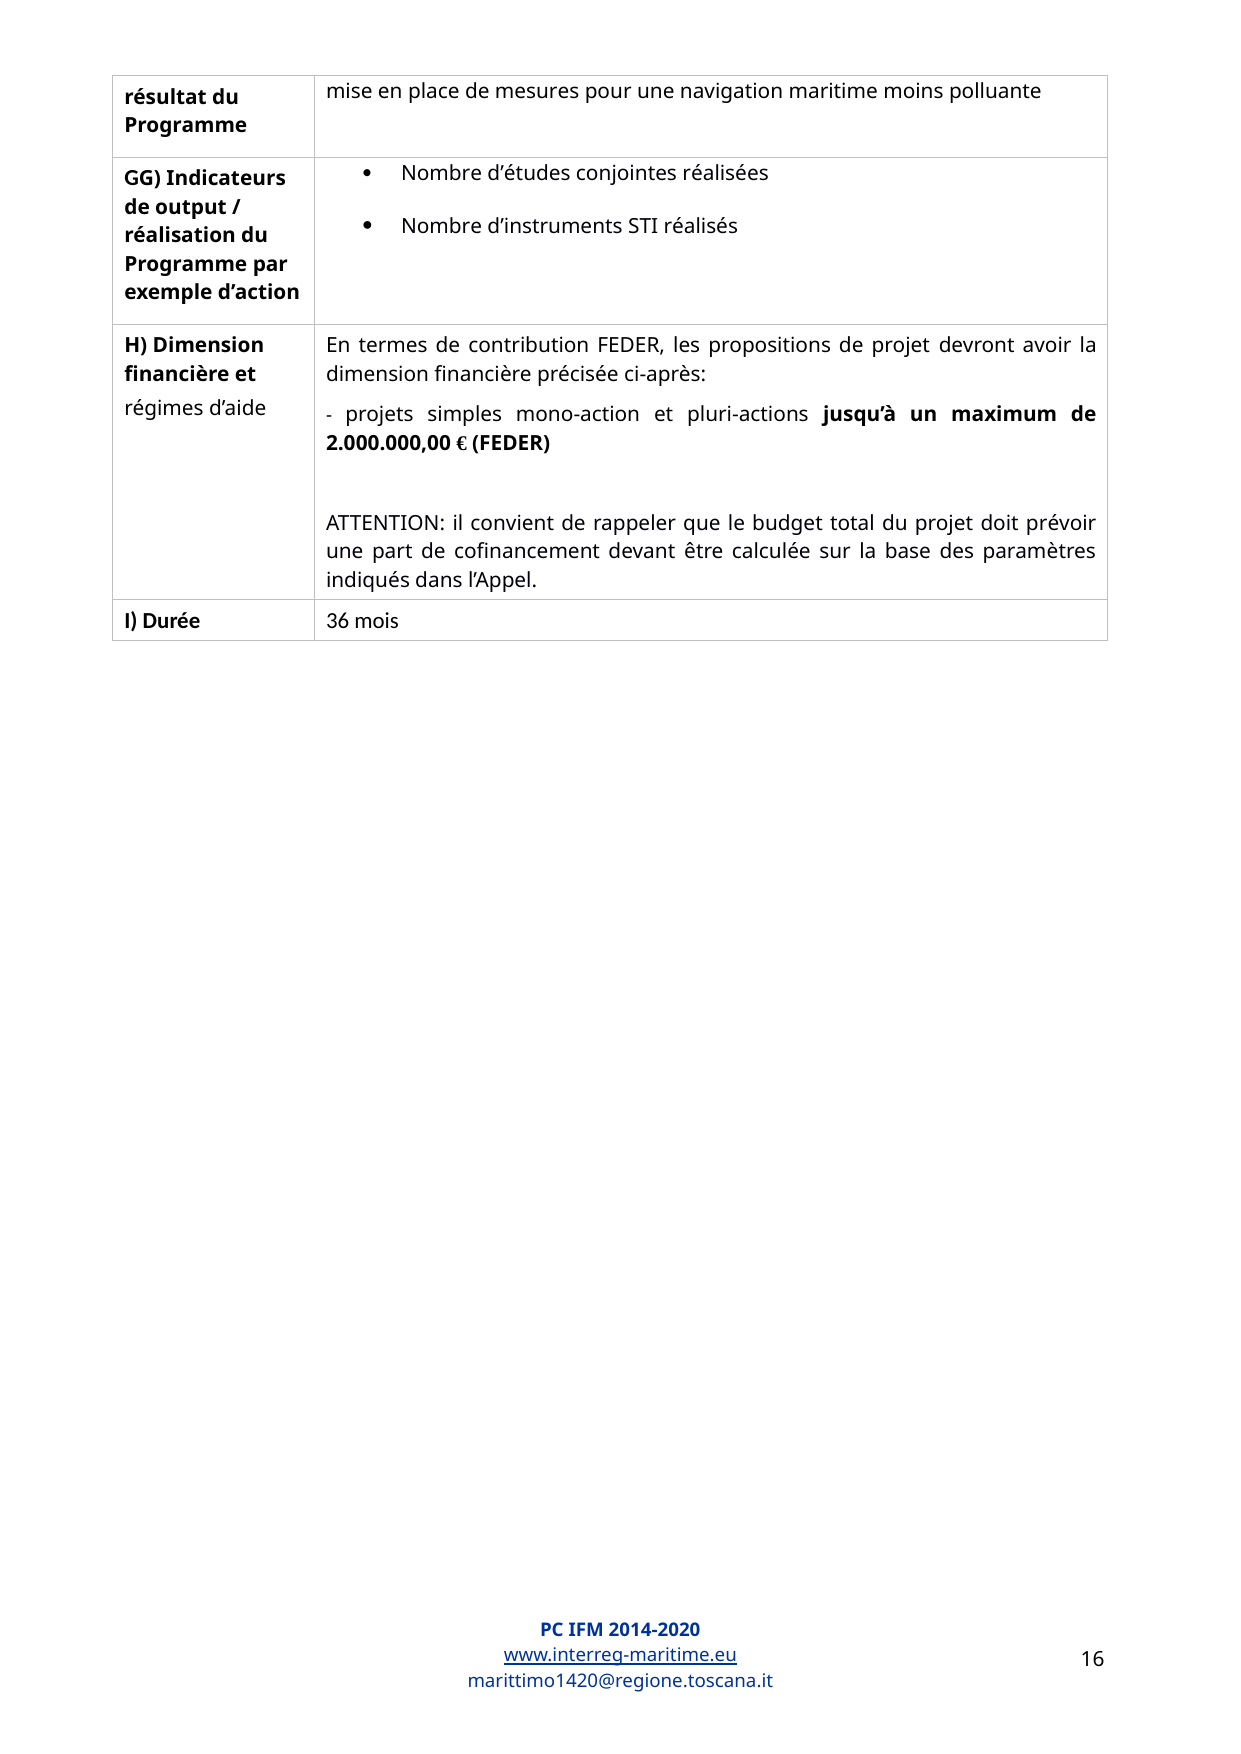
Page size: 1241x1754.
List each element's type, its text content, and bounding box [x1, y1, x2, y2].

table_cell En termes de contribution FEDER, les propositions de projet devront avoir la dimension financière précisée ci-après: - projets simples mono-action et pluri-actions jusqu’à un maximum de 2.000.000,00 € (FEDER) ATTENTION: il convient de rappeler que le budget total du projet doit prévoir une part de cofinancement devant être calculée sur la base des paramètres indiqués dans l’Appel. [315, 325, 1107, 599]
table_cell 36 mois [315, 600, 1107, 640]
table_cell Nombre d’études conjointes réalisées Nombre d’instruments STI réalisés [315, 158, 1107, 323]
table_cell mise en place de mesures pour une navigation maritime moins polluante [315, 76, 1107, 157]
table_cell H) Dimension financière et régimes d’aide [113, 325, 314, 599]
table_cell résultat du Programme [113, 76, 314, 157]
table_cell I) Durée [113, 600, 314, 640]
table_cell GG) Indicateurs de output / réalisation du Programme par exemple d’action [113, 158, 314, 323]
